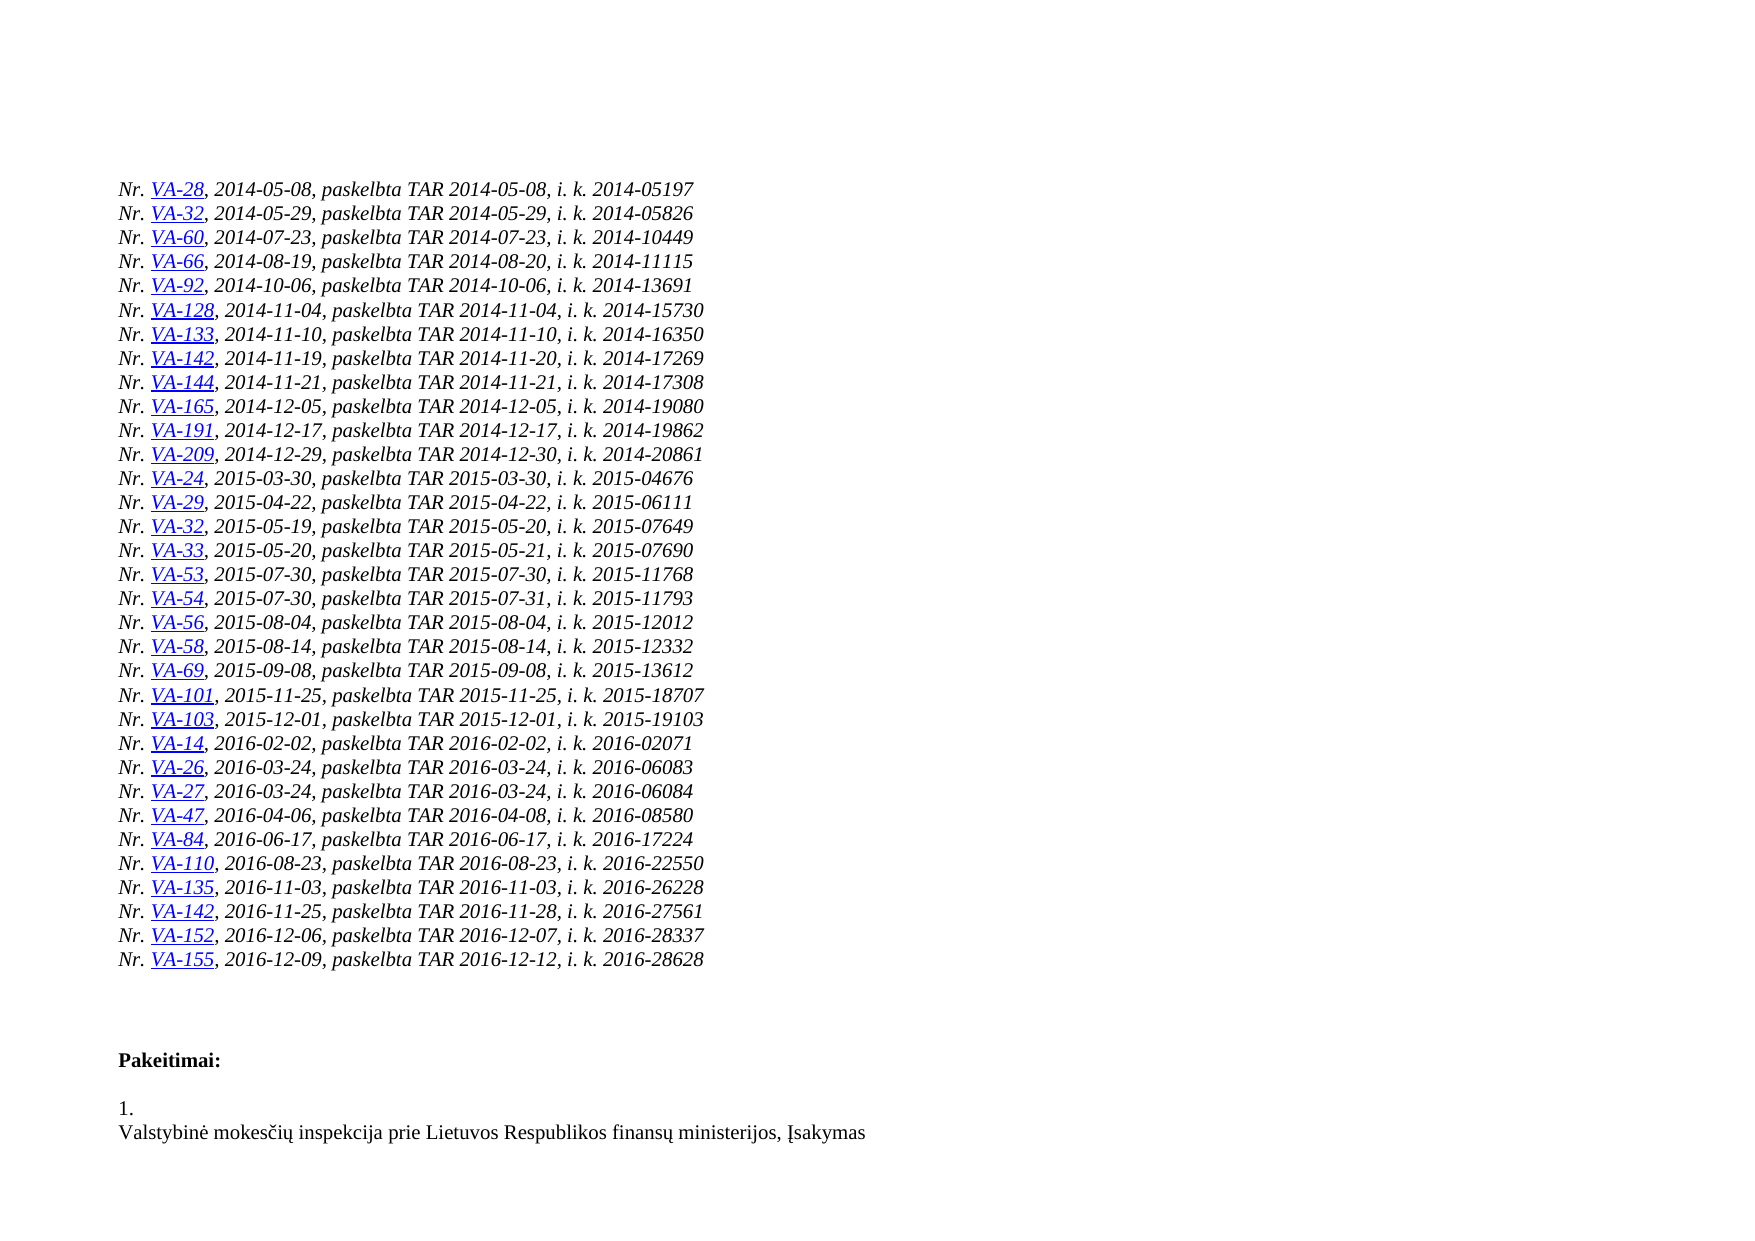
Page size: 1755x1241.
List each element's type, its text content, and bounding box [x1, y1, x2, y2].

text Nr. VA-27, 2016-03-24, paskelbta TAR 2016-03-24, i. k. 2016-06084 [118, 779, 1636, 803]
text Nr. VA-26, 2016-03-24, paskelbta TAR 2016-03-24, i. k. 2016-06083 [118, 755, 1636, 779]
text Pakeitimai: [118, 1048, 1636, 1072]
text Valstybinė mokesčių inspekcija prie Lietuvos Respublikos finansų ministerijos, Įsakymas [118, 1120, 1636, 1144]
text Nr. VA-54, 2015-07-30, paskelbta TAR 2015-07-31, i. k. 2015-11793 [118, 586, 1636, 610]
text Nr. VA-84, 2016-06-17, paskelbta TAR 2016-06-17, i. k. 2016-17224 [118, 827, 1636, 851]
text 1. [118, 1096, 1636, 1120]
text Nr. VA-103, 2015-12-01, paskelbta TAR 2015-12-01, i. k. 2015-19103 [118, 707, 1636, 731]
text Nr. VA-155, 2016-12-09, paskelbta TAR 2016-12-12, i. k. 2016-28628 [118, 947, 1636, 971]
text Nr. VA-144, 2014-11-21, paskelbta TAR 2014-11-21, i. k. 2014-17308 [118, 370, 1636, 394]
text Nr. VA-24, 2015-03-30, paskelbta TAR 2015-03-30, i. k. 2015-04676 [118, 466, 1636, 490]
text Nr. VA-191, 2014-12-17, paskelbta TAR 2014-12-17, i. k. 2014-19862 [118, 418, 1636, 442]
text Nr. VA-58, 2015-08-14, paskelbta TAR 2015-08-14, i. k. 2015-12332 [118, 634, 1636, 658]
text Nr. VA-101, 2015-11-25, paskelbta TAR 2015-11-25, i. k. 2015-18707 [118, 682, 1636, 707]
text Nr. VA-209, 2014-12-29, paskelbta TAR 2014-12-30, i. k. 2014-20861 [118, 442, 1636, 466]
text Nr. VA-92, 2014-10-06, paskelbta TAR 2014-10-06, i. k. 2014-13691 [118, 273, 1636, 297]
text Nr. VA-69, 2015-09-08, paskelbta TAR 2015-09-08, i. k. 2015-13612 [118, 658, 1636, 682]
text Nr. VA-29, 2015-04-22, paskelbta TAR 2015-04-22, i. k. 2015-06111 [118, 490, 1636, 514]
text Nr. VA-110, 2016-08-23, paskelbta TAR 2016-08-23, i. k. 2016-22550 [118, 851, 1636, 875]
text Nr. VA-56, 2015-08-04, paskelbta TAR 2015-08-04, i. k. 2015-12012 [118, 610, 1636, 634]
text Nr. VA-32, 2015-05-19, paskelbta TAR 2015-05-20, i. k. 2015-07649 [118, 514, 1636, 538]
text Nr. VA-47, 2016-04-06, paskelbta TAR 2016-04-08, i. k. 2016-08580 [118, 803, 1636, 827]
text Nr. VA-66, 2014-08-19, paskelbta TAR 2014-08-20, i. k. 2014-11115 [118, 249, 1636, 273]
text Nr. VA-165, 2014-12-05, paskelbta TAR 2014-12-05, i. k. 2014-19080 [118, 394, 1636, 418]
text Nr. VA-152, 2016-12-06, paskelbta TAR 2016-12-07, i. k. 2016-28337 [118, 923, 1636, 947]
text Nr. VA-142, 2014-11-19, paskelbta TAR 2014-11-20, i. k. 2014-17269 [118, 346, 1636, 370]
text Nr. VA-32, 2014-05-29, paskelbta TAR 2014-05-29, i. k. 2014-05826 [118, 201, 1636, 225]
text Nr. VA-142, 2016-11-25, paskelbta TAR 2016-11-28, i. k. 2016-27561 [118, 899, 1636, 923]
text Nr. VA-53, 2015-07-30, paskelbta TAR 2015-07-30, i. k. 2015-11768 [118, 562, 1636, 586]
text Nr. VA-28, 2014-05-08, paskelbta TAR 2014-05-08, i. k. 2014-05197 [118, 177, 1636, 201]
text Nr. VA-14, 2016-02-02, paskelbta TAR 2016-02-02, i. k. 2016-02071 [118, 731, 1636, 755]
text Nr. VA-133, 2014-11-10, paskelbta TAR 2014-11-10, i. k. 2014-16350 [118, 322, 1636, 346]
text Nr. VA-33, 2015-05-20, paskelbta TAR 2015-05-21, i. k. 2015-07690 [118, 538, 1636, 562]
text Nr. VA-135, 2016-11-03, paskelbta TAR 2016-11-03, i. k. 2016-26228 [118, 875, 1636, 899]
text Nr. VA-128, 2014-11-04, paskelbta TAR 2014-11-04, i. k. 2014-15730 [118, 297, 1636, 322]
text Nr. VA-60, 2014-07-23, paskelbta TAR 2014-07-23, i. k. 2014-10449 [118, 225, 1636, 249]
